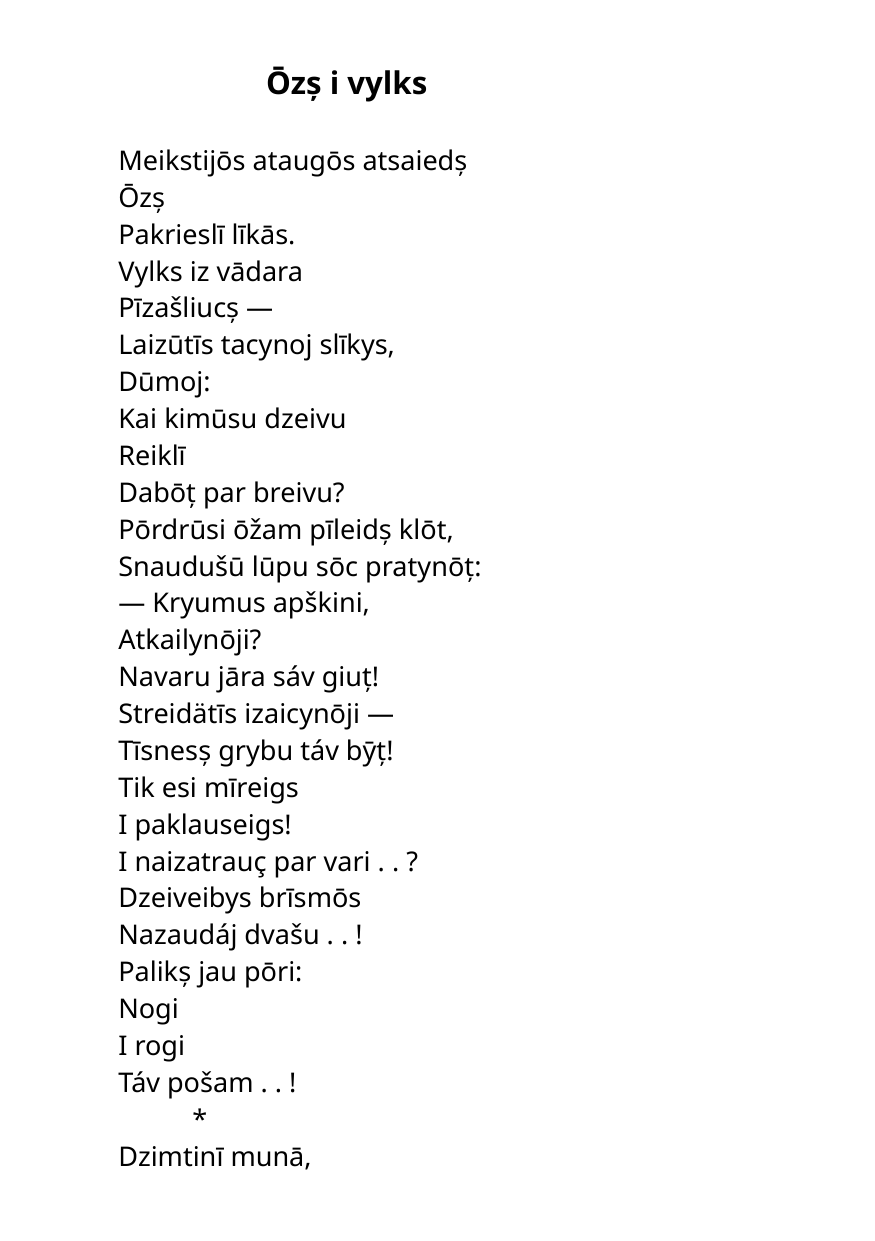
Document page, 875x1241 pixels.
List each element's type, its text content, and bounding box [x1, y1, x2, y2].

text I naizatrauç par vari . . ? [118, 842, 815, 879]
text Ōzș [118, 178, 815, 215]
text Nogi [118, 989, 815, 1026]
text — Kryumus apškini, [118, 584, 815, 621]
text Ōzș i vylks [118, 59, 815, 104]
text Táv pošam . . ! [118, 1063, 815, 1100]
text Meikstijōs ataugōs atsaiedș [118, 141, 815, 178]
text Kai kimūsu dzeivu [118, 399, 815, 436]
text Navaru jāra sáv giuț! [118, 658, 815, 694]
text Pōrdrūsi ōžam pīleidș klōt, [118, 510, 815, 547]
text Pīzašliucș — [118, 289, 815, 326]
text Nazaudáj dvašu . . ! [118, 916, 815, 953]
text Tīsnesș grybu táv bȳț! [118, 731, 815, 768]
text Laizūtīs tacynoj slīkys, [118, 326, 815, 363]
text Reiklī [118, 436, 815, 473]
text Snaudušū lūpu sōc pratynōț: [118, 547, 815, 584]
text Pakrieslī līkās. [118, 215, 815, 252]
text Palikș jau pōri: [118, 953, 815, 989]
text * [118, 1100, 815, 1137]
text Atkailynōji? [118, 621, 815, 658]
text Tik esi mīreigs [118, 768, 815, 805]
text Dabōț par breivu? [118, 473, 815, 510]
text I paklauseigs! [118, 805, 815, 842]
text Dūmoj: [118, 363, 815, 399]
text I rogi [118, 1026, 815, 1063]
text Dzimtinī munā, [118, 1137, 815, 1174]
text Streidätīs izaicynōji — [118, 694, 815, 731]
text Vylks iz vādara [118, 252, 815, 289]
text Dzeiveibys brīsmōs [118, 879, 815, 916]
